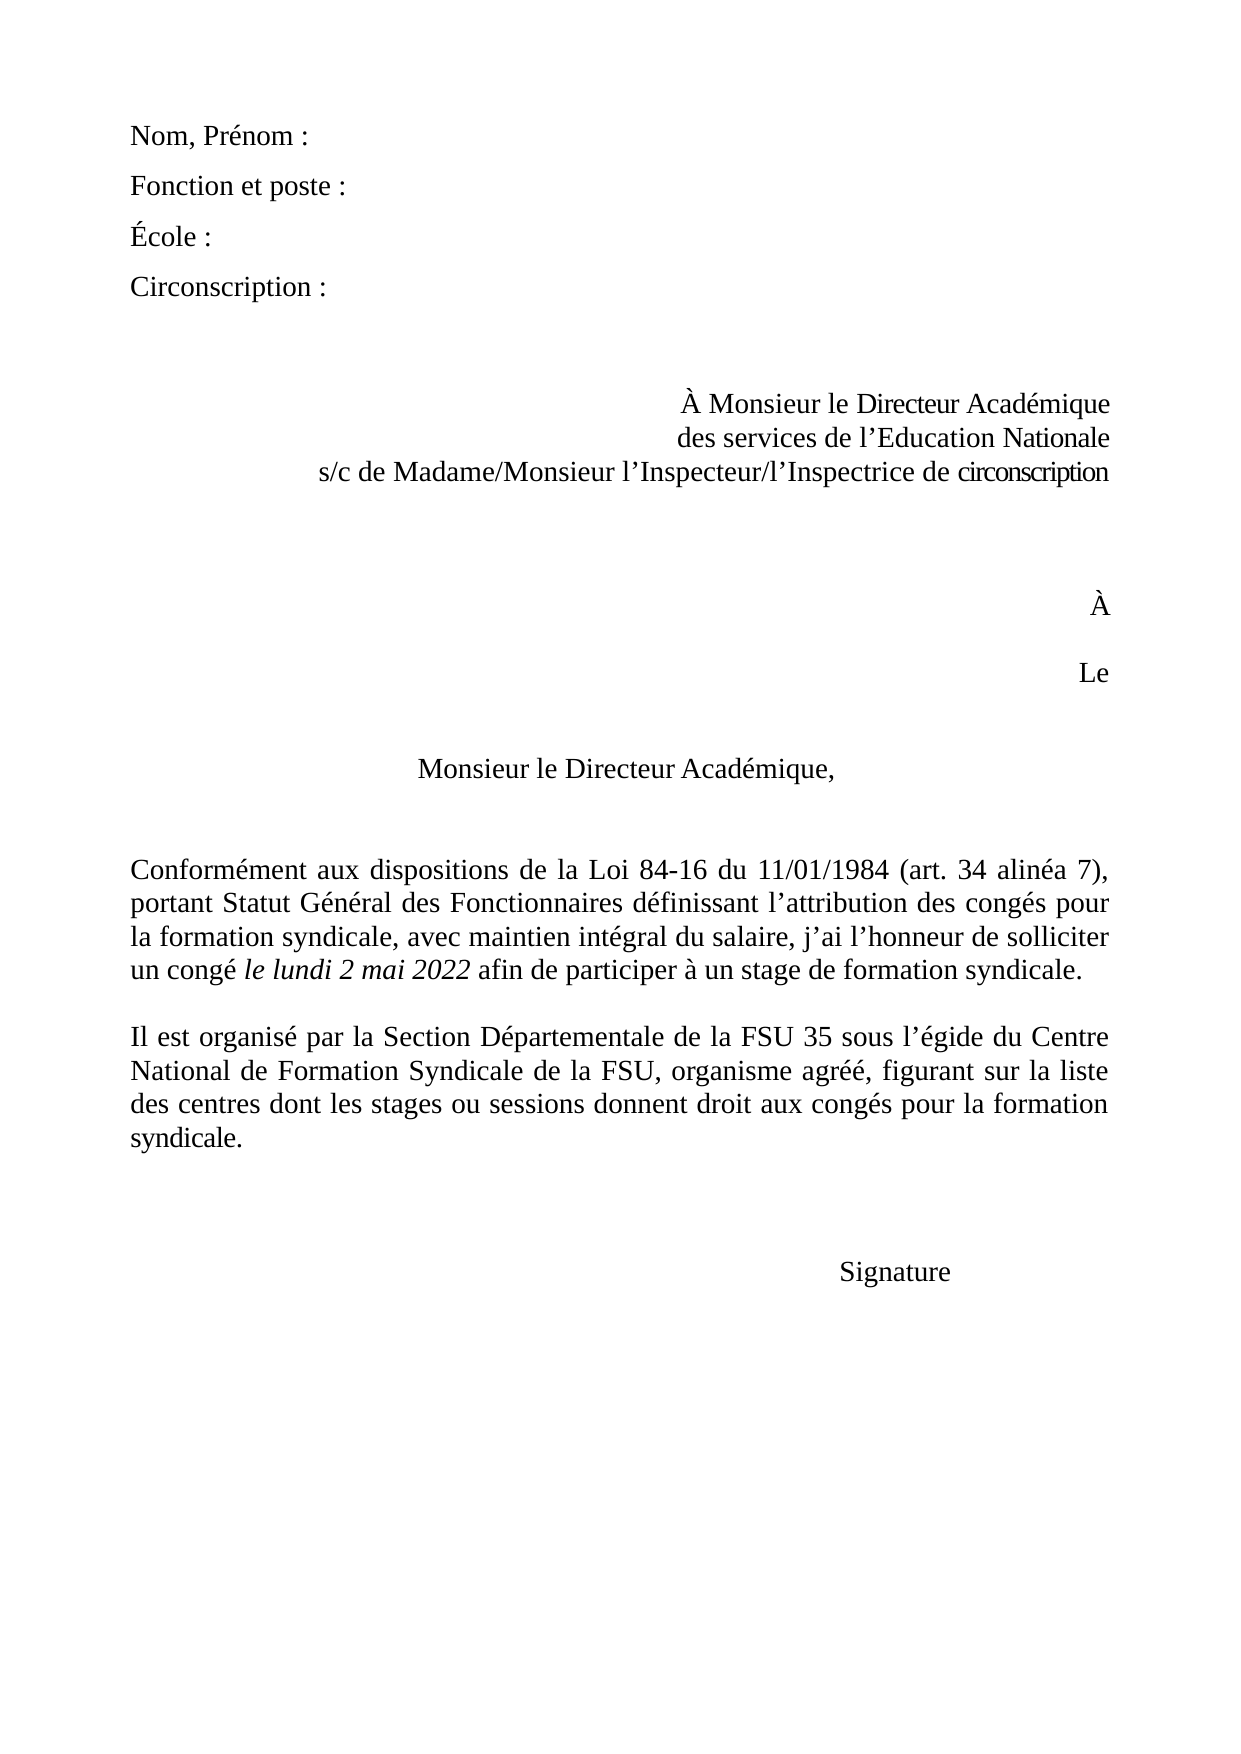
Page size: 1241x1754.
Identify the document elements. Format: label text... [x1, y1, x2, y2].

text Signature [118, 1254, 1110, 1288]
text Monsieur le Directeur Académique, [130, 751, 1122, 784]
text Conformément aux dispositions de la Loi 84-16 du 11/01/1984 (art. 34 alinéa 7), portant Statut Général des Fonctionnaires définissant l’attribution des congés pour la formation syndicale, avec maintien intégral du salaire, j’ai l’honneur de solliciter un congé le lundi 2 mai 2022 afin de participer à un stage de formation syndicale. [130, 852, 1110, 986]
text Circonscription : [130, 269, 1122, 303]
text À [118, 588, 1111, 622]
text Fonction et poste : [130, 168, 1122, 202]
text À Monsieur le Directeur Académique [118, 387, 1111, 420]
text Nom, Prénom : [130, 118, 1122, 152]
text des services de l’Education Nationale [118, 420, 1111, 454]
text Il est organisé par la Section Départementale de la FSU 35 sous l’égide du Centre National de Formation Syndicale de la FSU, organisme agréé, figurant sur la liste des centres dont les stages ou sessions donnent droit aux congés pour la formation syndicale. [130, 1019, 1110, 1154]
text Le [118, 655, 1111, 689]
text École : [130, 219, 1122, 252]
text s/c de Madame/Monsieur l’Inspecteur/l’Inspectrice de circonscription [118, 454, 1111, 487]
